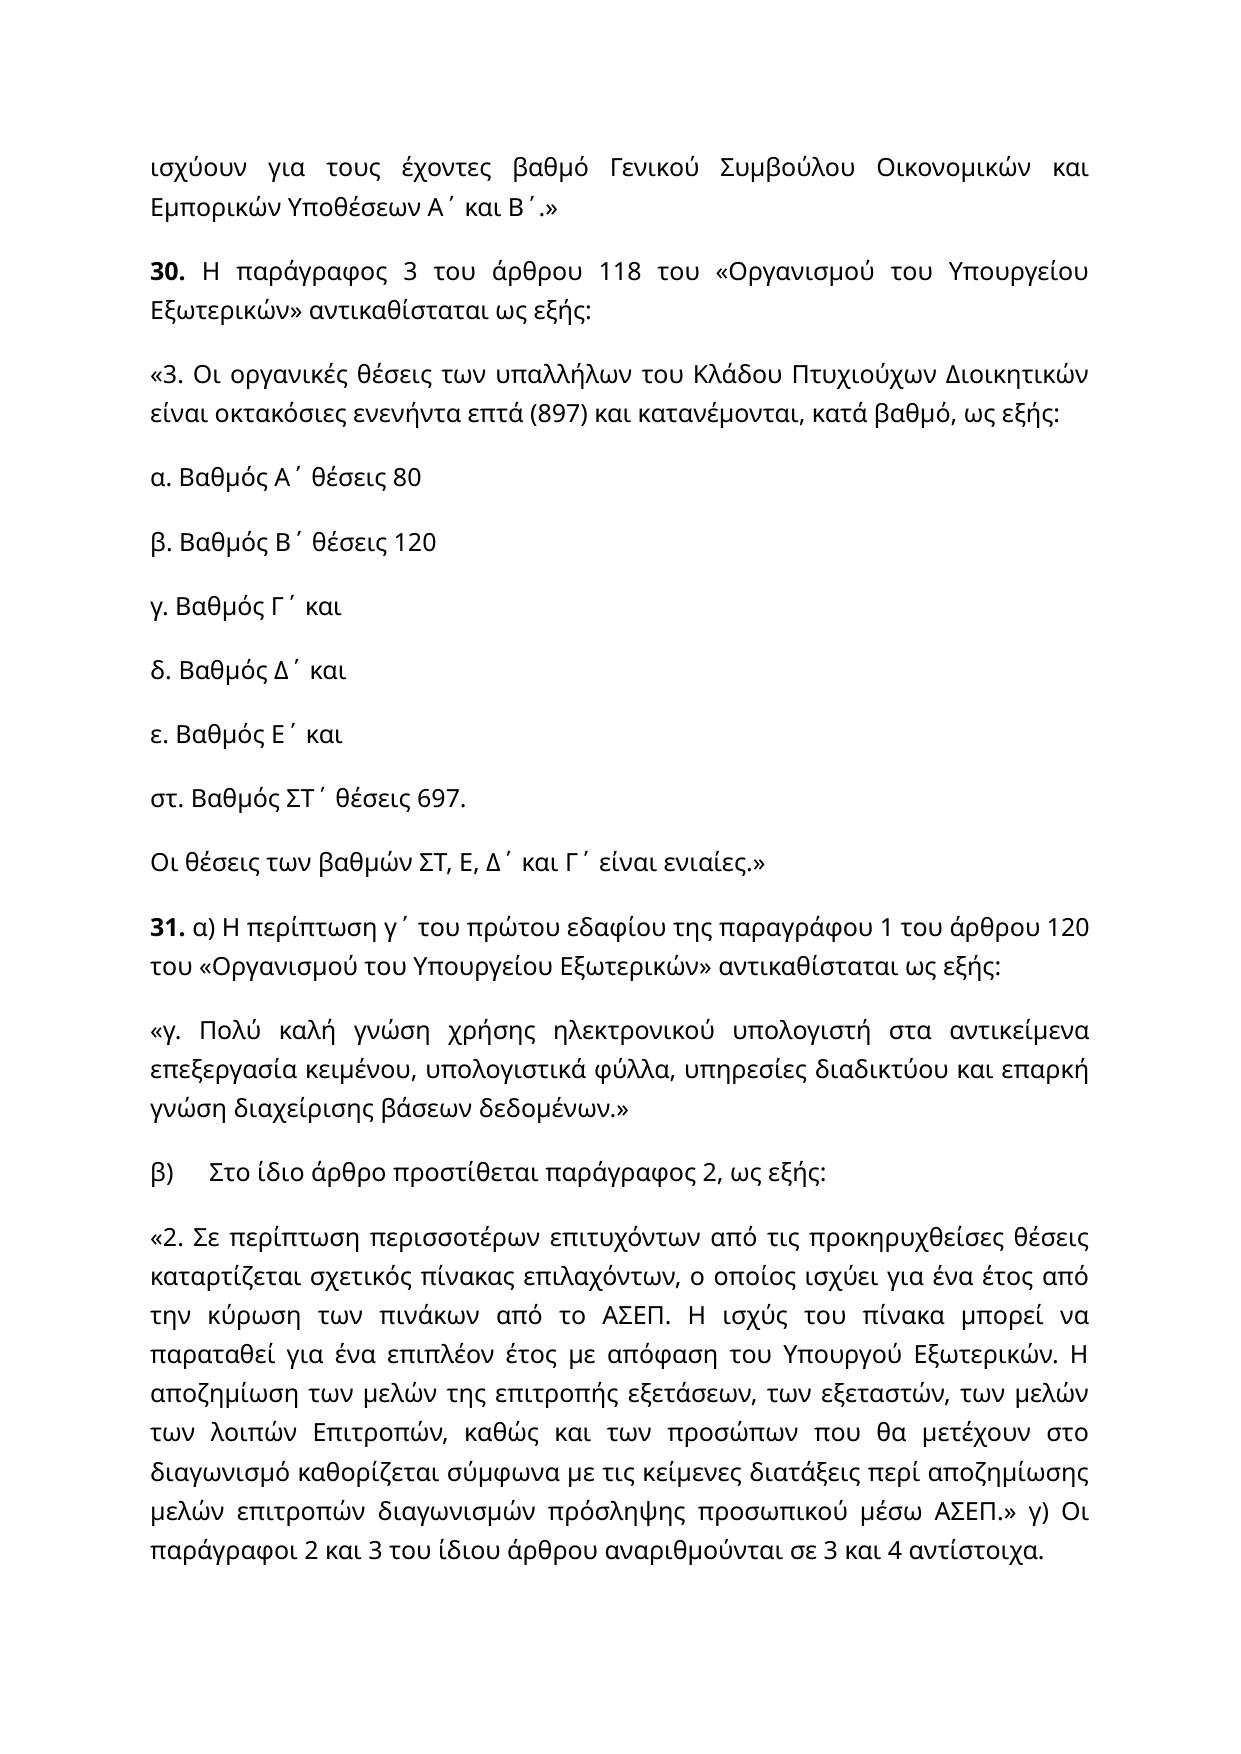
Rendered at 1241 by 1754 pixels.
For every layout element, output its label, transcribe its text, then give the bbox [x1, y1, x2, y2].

text «γ. Πολύ καλή γνώση χρήσης ηλεκτρονικού υπολογιστή στα αντικείμενα επεξεργασία κειμένου, υπολογιστικά φύλλα, υπηρεσίες διαδικτύου και επαρκή γνώση διαχείρισης βάσεων δεδομένων.» [150, 1012, 1090, 1125]
text «2. Σε περίπτωση περισσοτέρων επιτυχόντων από τις προκηρυχθείσες θέσεις καταρτίζεται σχετικός πίνακας επιλαχόντων, ο οποίος ισχύει για ένα έτος από την κύρωση των πινάκων από το ΑΣΕΠ. Η ισχύς του πίνακα μπορεί να παραταθεί για ένα επιπλέον έτος με απόφαση του Υπουργού Εξωτερικών. Η αποζημίωση των μελών της επιτροπής εξετάσεων, των εξεταστών, των μελών των λοιπών Επιτροπών, καθώς και των προσώπων που θα μετέχουν στο διαγωνισμό καθορίζεται σύμφωνα με τις κείμενες διατάξεις περί αποζημίωσης μελών επιτροπών διαγωνισμών πρόσληψης προσωπικού μέσω ΑΣΕΠ.» γ) Οι παράγραφοι 2 και 3 του ίδιου άρθρου αναριθμούνται σε 3 και 4 αντίστοιχα. [150, 1219, 1090, 1567]
text δ. Βαθμός Δ΄ και [150, 652, 1090, 687]
text ισχύουν για τους έχοντες βαθμό Γενικού Συμβούλου Οικονομικών και Εμπορικών Υποθέσεων Α΄ και Β΄.» [150, 150, 1090, 223]
text Οι θέσεις των βαθμών ΣΤ, Ε, Δ΄ και Γ΄ είναι ενιαίες.» [150, 845, 1090, 879]
text 30. Η παράγραφος 3 του άρθρου 118 του «Οργανισμού του Υπουργείου Εξωτερικών» αντικαθίσταται ως εξής: [150, 253, 1090, 327]
text «3. Οι οργανικές θέσεις των υπαλλήλων του Κλάδου Πτυχιούχων Διοικητικών είναι οκτακόσιες ενενήντα επτά (897) και κατανέμονται, κατά βαθμό, ως εξής: [150, 357, 1090, 430]
text 31. α) Η περίπτωση γ΄ του πρώτου εδαφίου της παραγράφου 1 του άρθρου 120 του «Οργανισμού του Υπουργείου Εξωτερικών» αντικαθίσταται ως εξής: [150, 909, 1090, 982]
text β. Βαθμός Β΄ θέσεις 120 [150, 524, 1090, 558]
text γ. Βαθμός Γ΄ και [150, 588, 1090, 622]
text στ. Βαθμός ΣΤ΄ θέσεις 697. [150, 781, 1090, 815]
list β) Στο ίδιο άρθρο προστίθεται παράγραφος 2, ως εξής: [150, 1155, 1090, 1189]
text ε. Βαθμός Ε΄ και [150, 717, 1090, 751]
text α. Βαθμός Α΄ θέσεις 80 [150, 460, 1090, 494]
